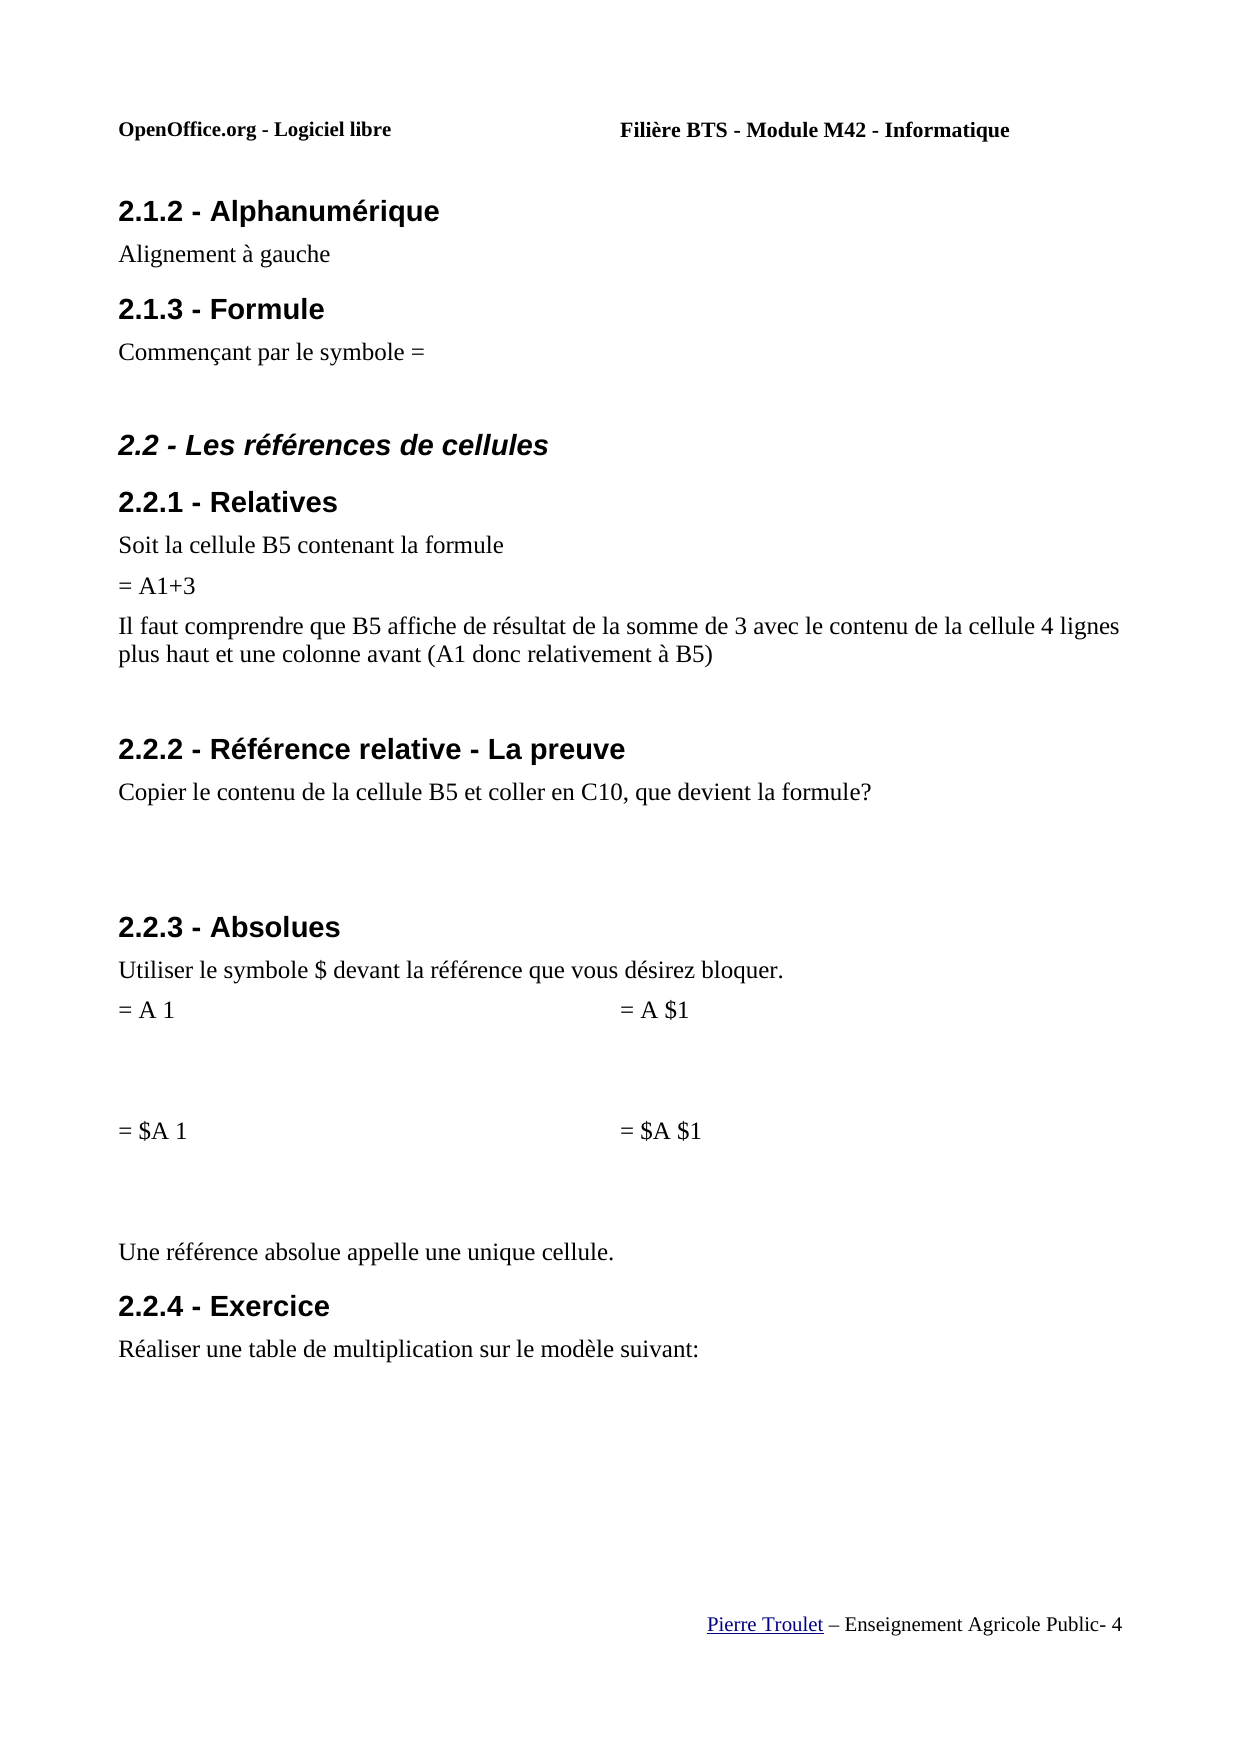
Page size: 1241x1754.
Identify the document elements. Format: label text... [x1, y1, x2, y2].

text Alignement à gauche [118, 240, 1122, 268]
text Utiliser le symbole $ devant la référence que vous désirez bloquer. [118, 956, 1122, 984]
text Une référence absolue appelle une unique cellule. [118, 1238, 1122, 1265]
text Soit la cellule B5 contenant la formule [118, 532, 1122, 559]
text = $A $1 [620, 1117, 1122, 1145]
text Copier le contenu de la cellule B5 et coller en C10, que devient la formule? [118, 778, 1122, 806]
subtitle Exercice [118, 1290, 1122, 1323]
text Commençant par le symbole = [118, 338, 1122, 366]
text Réaliser une table de multiplication sur le modèle suivant: [118, 1336, 1122, 1363]
text = A1+3 [118, 572, 1122, 599]
subtitle Formule [118, 293, 1122, 326]
subtitle Alphanumérique [118, 195, 1122, 228]
text = A 1 [118, 996, 620, 1024]
subtitle Référence relative - La preuve [118, 733, 1122, 765]
text = $A 1 [118, 1117, 620, 1145]
subtitle Relatives [118, 486, 1122, 519]
subtitle Les références de cellules [118, 429, 1122, 461]
text = A $1 [620, 996, 1122, 1024]
subtitle Absolues [118, 911, 1122, 944]
text Il faut comprendre que B5 affiche de résultat de la somme de 3 avec le contenu de la cellule 4 lignes plus haut et une colonne avant (A1 donc relativement à B5) [118, 612, 1122, 667]
